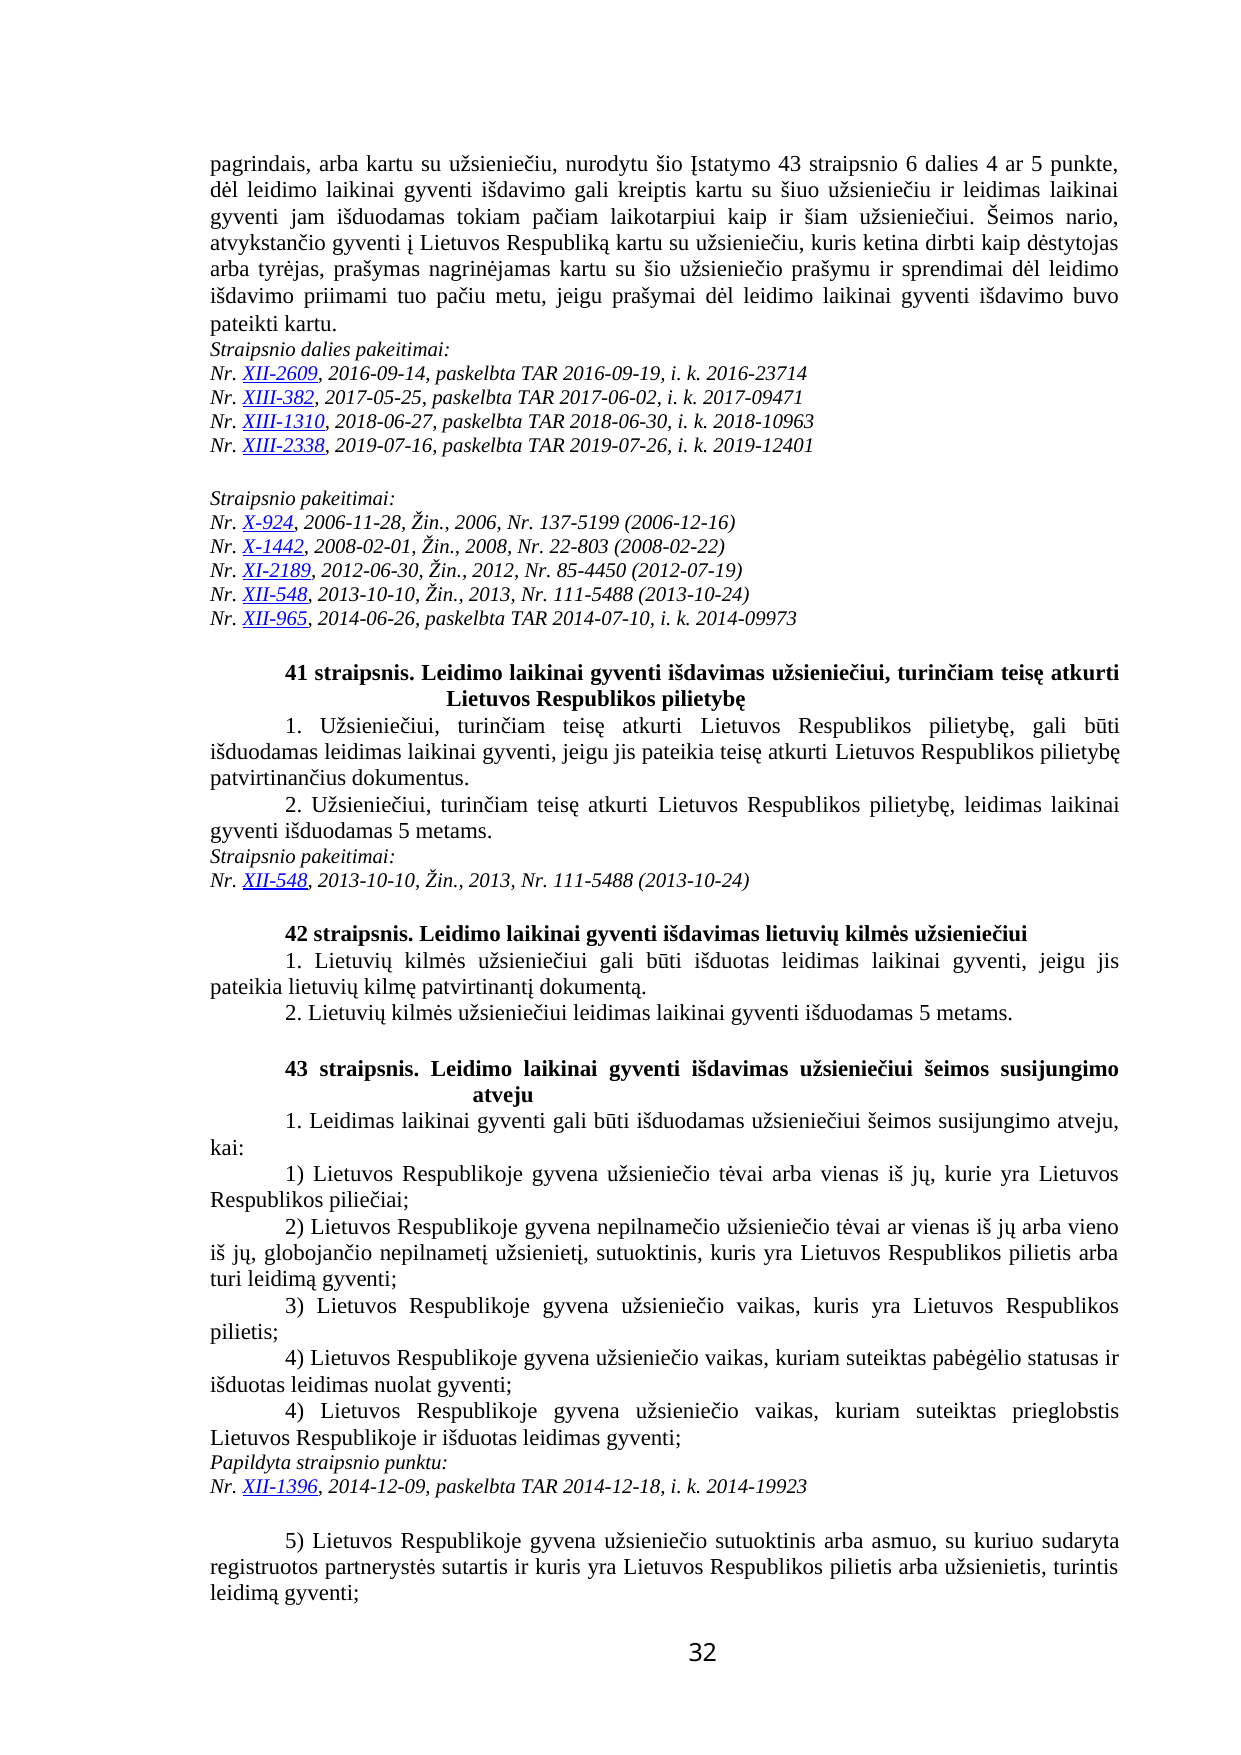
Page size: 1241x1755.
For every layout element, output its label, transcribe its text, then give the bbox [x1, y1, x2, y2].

text Straipsnio dalies pakeitimai: [210, 337, 1120, 361]
text 1. Užsieniečiui, turinčiam teisę atkurti Lietuvos Respublikos pilietybę, gali būti išduodamas leidimas laikinai gyventi, jeigu jis pateikia teisę atkurti Lietuvos Respublikos pilietybę patvirtinančius dokumentus. [210, 712, 1120, 791]
text Nr. XII-965, 2014-06-26, paskelbta TAR 2014-07-10, i. k. 2014-09973 [210, 606, 1120, 630]
text 2. Lietuvių kilmės užsieniečiui leidimas laikinai gyventi išduodamas 5 metams. [210, 999, 1120, 1026]
text Papildyta straipsnio punktu: [210, 1450, 1120, 1474]
text Nr. XIII-2338, 2019-07-16, paskelbta TAR 2019-07-26, i. k. 2019-12401 [210, 433, 1120, 457]
text Nr. XII-548, 2013-10-10, Žin., 2013, Nr. 111-5488 (2013-10-24) [210, 582, 1120, 606]
text 41 straipsnis. Leidimo laikinai gyventi išdavimas užsieniečiui, turinčiam teisę atkurti Lietuvos Respublikos pilietybę [285, 659, 1120, 712]
text 4) Lietuvos Respublikoje gyvena užsieniečio vaikas, kuriam suteiktas pabėgėlio statusas ir išduotas leidimas nuolat gyventi; [210, 1344, 1120, 1397]
text Nr. X-1442, 2008-02-01, Žin., 2008, Nr. 22-803 (2008-02-22) [210, 534, 1120, 558]
text 4) Lietuvos Respublikoje gyvena užsieniečio vaikas, kuriam suteiktas prieglobstis Lietuvos Respublikoje ir išduotas leidimas gyventi; [210, 1397, 1120, 1450]
text Nr. X-924, 2006-11-28, Žin., 2006, Nr. 137-5199 (2006-12-16) [210, 510, 1120, 534]
text Straipsnio pakeitimai: [210, 486, 1120, 510]
text Nr. XII-2609, 2016-09-14, paskelbta TAR 2016-09-19, i. k. 2016-23714 [210, 361, 1120, 385]
text 3) Lietuvos Respublikoje gyvena užsieniečio vaikas, kuris yra Lietuvos Respublikos pilietis; [210, 1292, 1120, 1344]
text Nr. XII-1396, 2014-12-09, paskelbta TAR 2014-12-18, i. k. 2014-19923 [210, 1474, 1120, 1498]
text 2) Lietuvos Respublikoje gyvena nepilnamečio užsieniečio tėvai ar vienas iš jų arba vieno iš jų, globojančio nepilnametį užsienietį, sutuoktinis, kuris yra Lietuvos Respublikos pilietis arba turi leidimą gyventi; [210, 1213, 1120, 1292]
text 1) Lietuvos Respublikoje gyvena užsieniečio tėvai arba vienas iš jų, kurie yra Lietuvos Respublikos piliečiai; [210, 1160, 1120, 1213]
text Straipsnio pakeitimai: [210, 843, 1120, 868]
text 1. Lietuvių kilmės užsieniečiui gali būti išduotas leidimas laikinai gyventi, jeigu jis pateikia lietuvių kilmę patvirtinantį dokumentą. [210, 947, 1120, 999]
text 42 straipsnis. Leidimo laikinai gyventi išdavimas lietuvių kilmės užsieniečiui [285, 920, 1120, 947]
text 5) Lietuvos Respublikoje gyvena užsieniečio sutuoktinis arba asmuo, su kuriuo sudaryta registruotos partnerystės sutartis ir kuris yra Lietuvos Respublikos pilietis arba užsienietis, turintis leidimą gyventi; [210, 1527, 1120, 1606]
text pagrindais, arba kartu su užsieniečiu, nurodytu šio Įstatymo 43 straipsnio 6 dalies 4 ar 5 punkte, dėl leidimo laikinai gyventi išdavimo gali kreiptis kartu su šiuo užsieniečiu ir leidimas laikinai gyventi jam išduodamas tokiam pačiam laikotarpiui kaip ir šiam užsieniečiui. Šeimos nario, atvykstančio gyventi į Lietuvos Respubliką kartu su užsieniečiu, kuris ketina dirbti kaip dėstytojas arba tyrėjas, prašymas nagrinėjamas kartu su šio užsieniečio prašymu ir sprendimai dėl leidimo išdavimo priimami tuo pačiu metu, jeigu prašymai dėl leidimo laikinai gyventi išdavimo buvo pateikti kartu. [210, 150, 1120, 337]
text Nr. XIII-382, 2017-05-25, paskelbta TAR 2017-06-02, i. k. 2017-09471 [210, 385, 1120, 409]
text 1. Leidimas laikinai gyventi gali būti išduodamas užsieniečiui šeimos susijungimo atveju, kai: [210, 1107, 1120, 1160]
text Nr. XII-548, 2013-10-10, Žin., 2013, Nr. 111-5488 (2013-10-24) [210, 868, 1120, 892]
text Nr. XIII-1310, 2018-06-27, paskelbta TAR 2018-06-30, i. k. 2018-10963 [210, 409, 1120, 433]
text 43 straipsnis. Leidimo laikinai gyventi išdavimas užsieniečiui šeimos susijungimo atveju [285, 1054, 1120, 1107]
text 2. Užsieniečiui, turinčiam teisę atkurti Lietuvos Respublikos pilietybę, leidimas laikinai gyventi išduodamas 5 metams. [210, 791, 1120, 843]
text Nr. XI-2189, 2012-06-30, Žin., 2012, Nr. 85-4450 (2012-07-19) [210, 558, 1120, 582]
